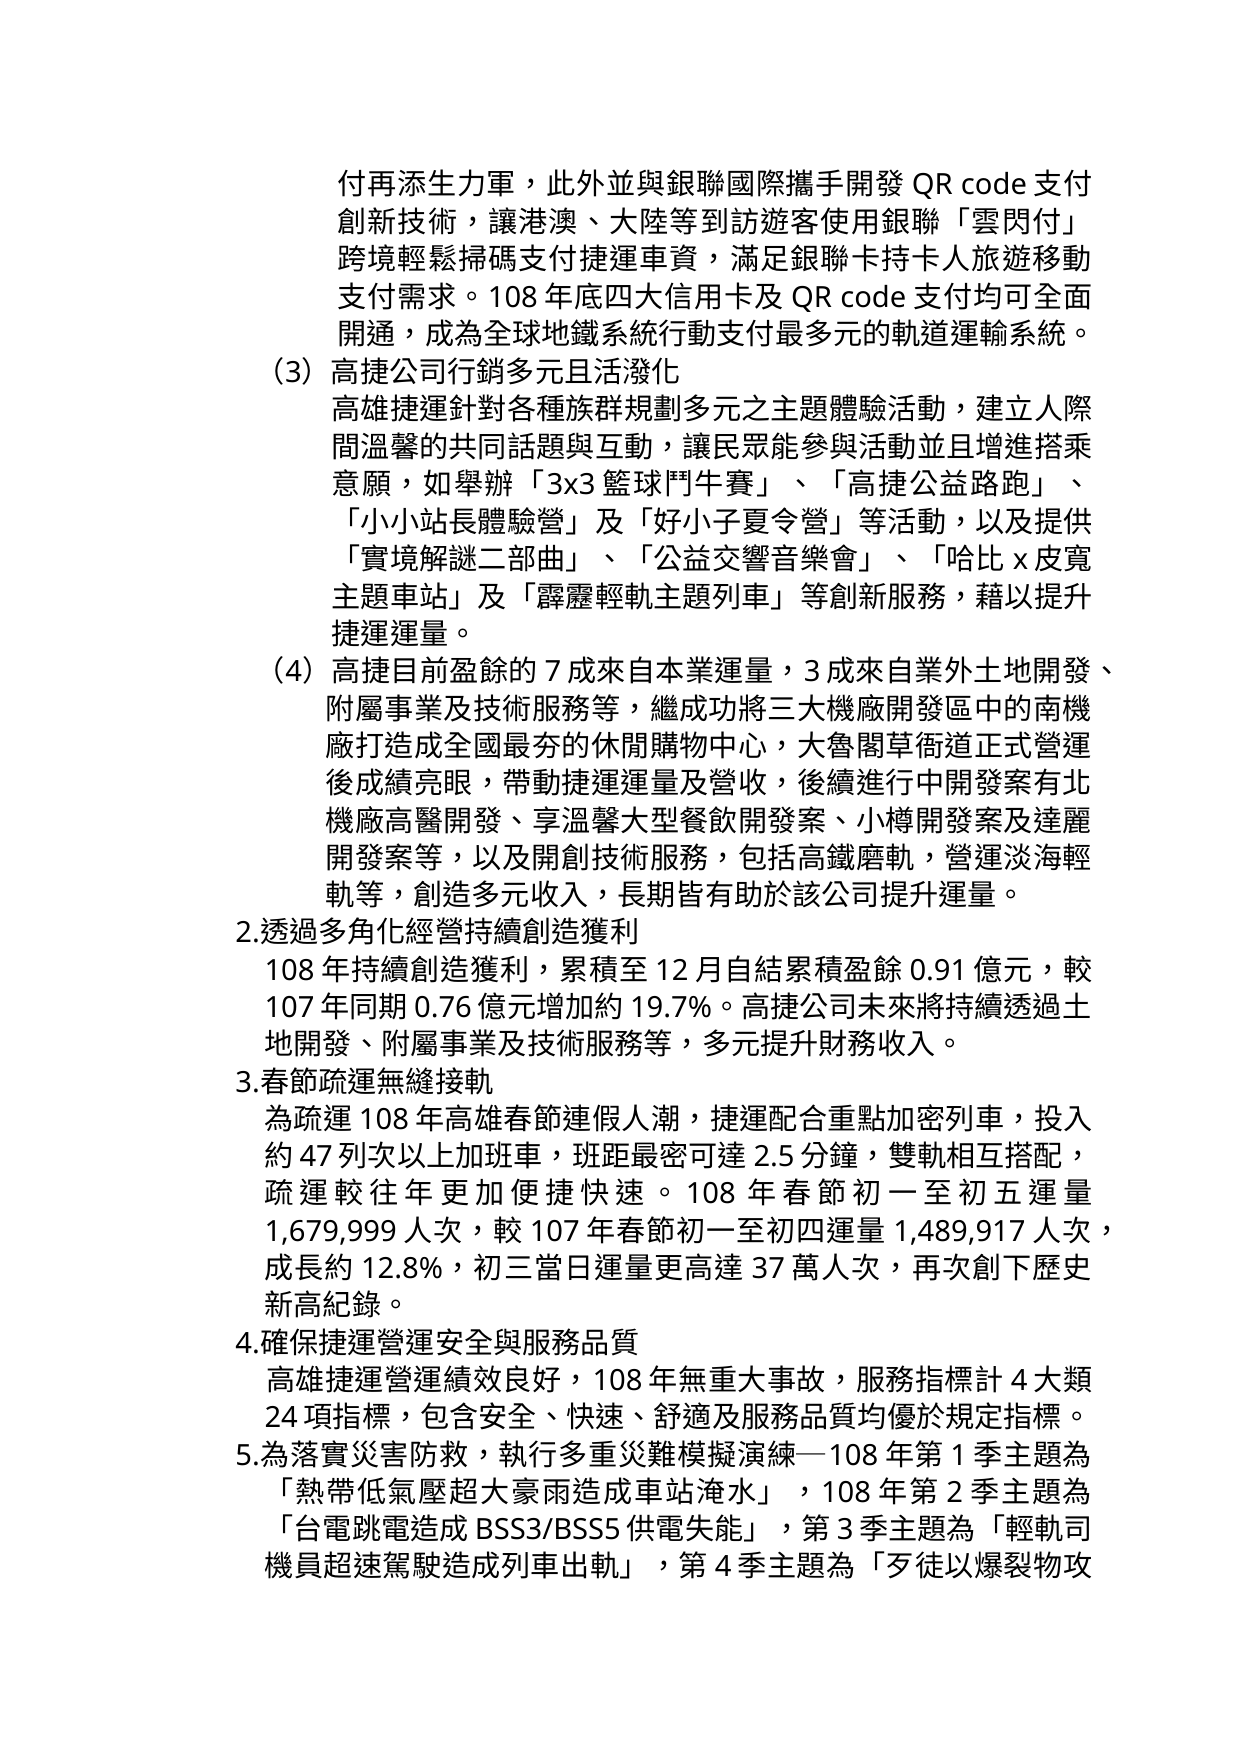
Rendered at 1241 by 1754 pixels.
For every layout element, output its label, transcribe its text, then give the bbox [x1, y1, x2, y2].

text 4.確保捷運營運安全與服務品質 [235, 1323, 1092, 1361]
text 高雄捷運針對各種族群規劃多元之主題體驗活動，建立人際間溫馨的共同話題與互動，讓民眾能參與活動並且增進搭乘意願，如舉辦「3x3籃球鬥牛賽」、「高捷公益路跑」、「小小站長體驗營」及「好小子夏令營」等活動，以及提供「實境解謎二部曲」、「公益交響音樂會」、「哈比x皮寬主題車站」及「霹靂輕軌主題列車」等創新服務，藉以提升捷運運量。 [331, 389, 1092, 652]
text 3.春節疏運無縫接軌 [235, 1062, 1092, 1099]
text （3）高捷公司行銷多元且活潑化 [256, 352, 1092, 389]
text 2019年起完成萬事達卡、銀聯卡、Google Pay、Apple Pay、Samsung Pay、Line Pay一卡通電子支付等全閘門上線外，現再與全球支付龍頭Visa、JCB正式簽約，多元支付再添生力軍，此外並與銀聯國際攜手開發QR code支付創新技術，讓港澳、大陸等到訪遊客使用銀聯「雲閃付」跨境輕鬆掃碼支付捷運車資，滿足銀聯卡持卡人旅遊移動支付需求。108年底四大信用卡及QR code支付均可全面開通，成為全球地鐵系統行動支付最多元的軌道運輸系統。 [337, 164, 1092, 352]
text （4）高捷目前盈餘的7成來自本業運量，3成來自業外土地開發、附屬事業及技術服務等，繼成功將三大機廠開發區中的南機廠打造成全國最夯的休閒購物中心，大魯閣草衙道正式營運後成績亮眼，帶動捷運運量及營收，後續進行中開發案有北機廠高醫開發、享溫馨大型餐飲開發案、小樽開發案及達麗開發案等，以及開創技術服務，包括高鐵磨軌，營運淡海輕軌等，創造多元收入，長期皆有助於該公司提升運量。 [256, 652, 1092, 913]
text 高雄捷運營運績效良好，108年無重大事故，服務指標計4大類24項指標，包含安全、快速、舒適及服務品質均優於規定指標。 [264, 1361, 1092, 1435]
text 2.透過多角化經營持續創造獲利 [235, 913, 1092, 950]
text 108年持續創造獲利，累積至12月自結累積盈餘0.91億元，較107年同期0.76億元增加約19.7%。高捷公司未來將持續透過土地開發、附屬事業及技術服務等，多元提升財務收入。 [264, 950, 1092, 1062]
text 5.為落實災害防救，執行多重災難模擬演練─108年第1季主題為「熱帶低氣壓超大豪雨造成車站淹水」，108年第2季主題為「台電跳電造成BSS3/BSS5供電失能」，第3季主題為「輕軌司機員超速駕駛造成列車出軌」，第4季主題為「歹徒以爆裂物攻 [235, 1435, 1092, 1584]
text 為疏運108年高雄春節連假人潮，捷運配合重點加密列車，投入約47列次以上加班車，班距最密可達2.5分鐘，雙軌相互搭配，疏運較往年更加便捷快速。108年春節初一至初五運量1,679,999人次，較107年春節初一至初四運量1,489,917人次，成長約12.8%，初三當日運量更高達37萬人次，再次創下歷史新高紀錄。 [264, 1099, 1092, 1323]
